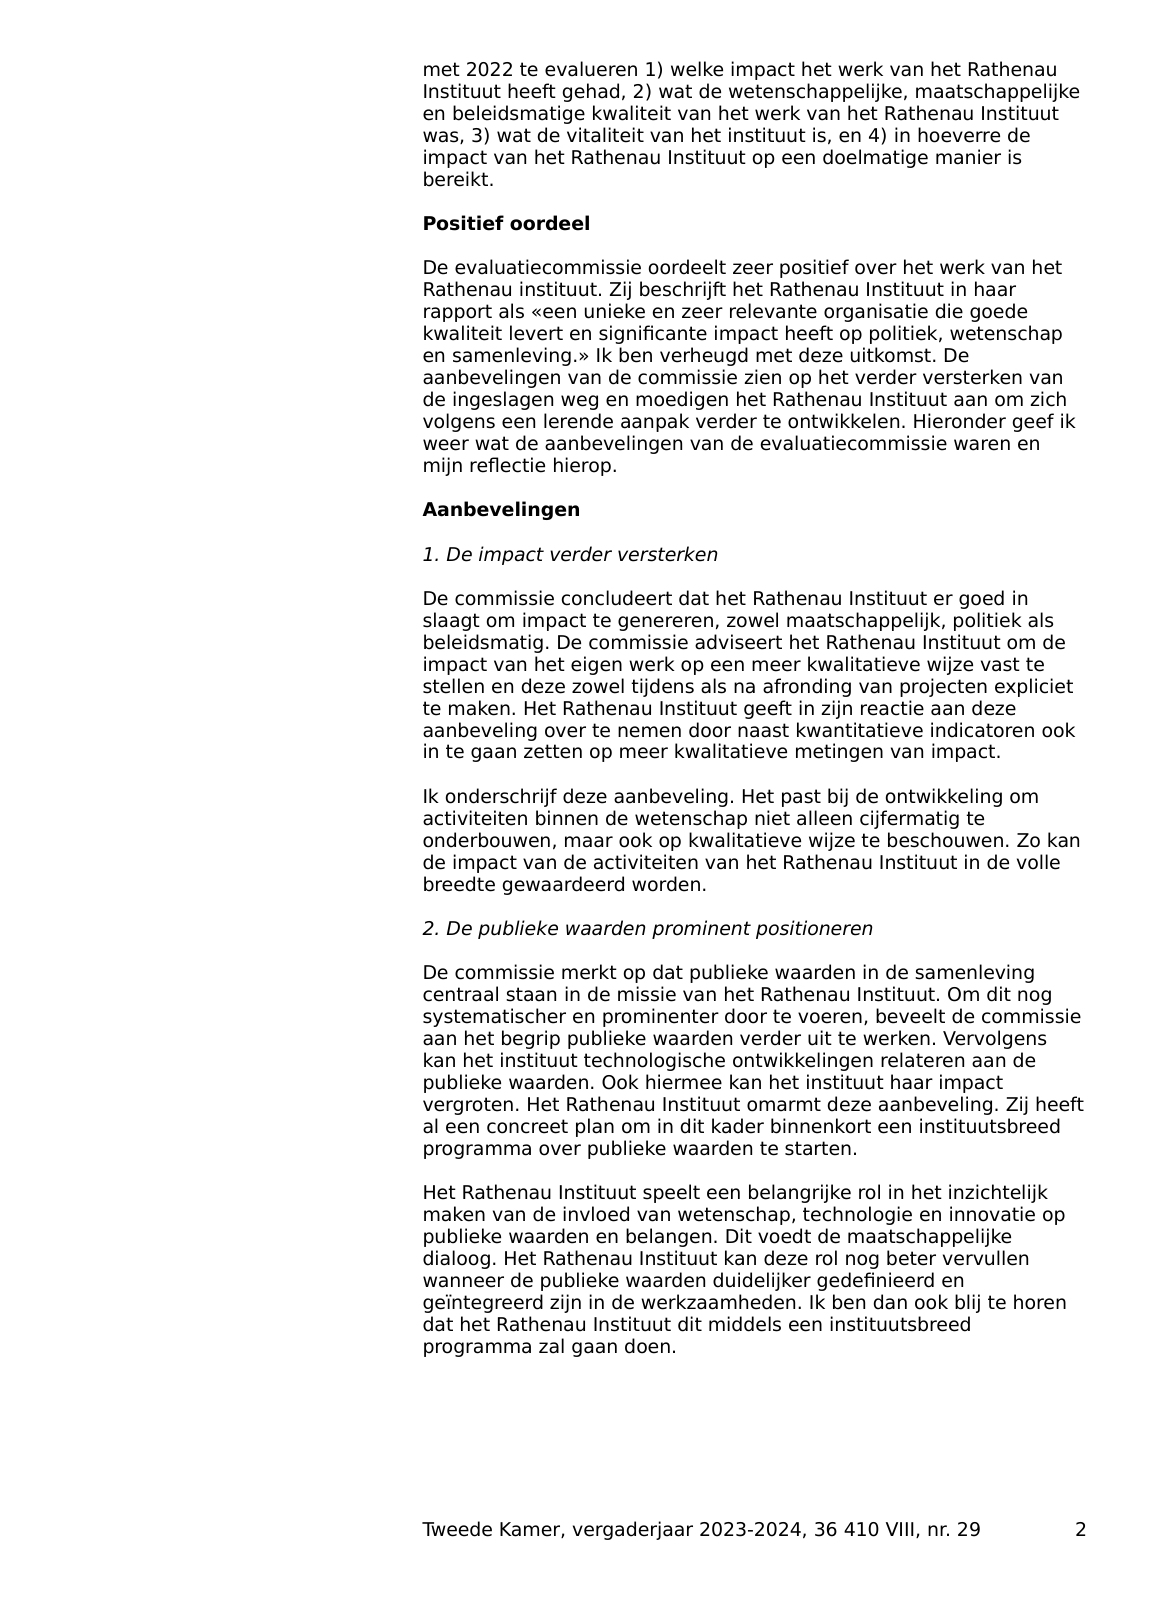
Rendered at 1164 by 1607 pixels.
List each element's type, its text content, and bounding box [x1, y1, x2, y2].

text De evaluatiecommissie oordeelt zeer positief over het werk van het Rathenau instituut. Zij beschrijft het Rathenau Instituut in haar rapport als «een unieke en zeer relevante organisatie die goede kwaliteit levert en significante impact heeft op politiek, wetenschap en samenleving.» Ik ben verheugd met deze uitkomst. De aanbevelingen van de commissie zien op het verder versterken van de ingeslagen weg en moedigen het Rathenau Instituut aan om zich volgens een lerende aanpak verder te ontwikkelen. Hieronder geef ik weer wat de aanbevelingen van de evaluatiecommissie waren en mijn reflectie hierop. [422, 257, 1087, 477]
text met 2022 te evalueren 1) welke impact het werk van het Rathenau Instituut heeft gehad, 2) wat de wetenschappelijke, maatschappelijke en beleidsmatige kwaliteit van het werk van het Rathenau Instituut was, 3) wat de vitaliteit van het instituut is, en 4) in hoeverre de impact van het Rathenau Instituut op een doelmatige manier is bereikt. [422, 59, 1087, 191]
text Het Rathenau Instituut speelt een belangrijke rol in het inzichtelijk maken van de invloed van wetenschap, technologie en innovatie op publieke waarden en belangen. Dit voedt de maatschappelijke dialoog. Het Rathenau Instituut kan deze rol nog beter vervullen wanneer de publieke waarden duidelijker gedefinieerd en geïntegreerd zijn in de werkzaamheden. Ik ben dan ook blij te horen dat het Rathenau Instituut dit middels een instituutsbreed programma zal gaan doen. [422, 1182, 1087, 1358]
text De commissie merkt op dat publieke waarden in de samenleving centraal staan in de missie van het Rathenau Instituut. Om dit nog systematischer en prominenter door te voeren, beveelt de commissie aan het begrip publieke waarden verder uit te werken. Vervolgens kan het instituut technologische ontwikkelingen relateren aan de publieke waarden. Ook hiermee kan het instituut haar impact vergroten. Het Rathenau Instituut omarmt deze aanbeveling. Zij heeft al een concreet plan om in dit kader binnenkort een instituutsbreed programma over publieke waarden te starten. [422, 962, 1087, 1160]
subtitle Positief oordeel [422, 213, 1087, 235]
subtitle 2. De publieke waarden prominent positioneren [422, 918, 1087, 940]
subtitle Aanbevelingen [422, 499, 1087, 521]
text De commissie concludeert dat het Rathenau Instituut er goed in slaagt om impact te genereren, zowel maatschappelijk, politiek als beleidsmatig. De commissie adviseert het Rathenau Instituut om de impact van het eigen werk op een meer kwalitatieve wijze vast te stellen en deze zowel tijdens als na afronding van projecten expliciet te maken. Het Rathenau Instituut geeft in zijn reactie aan deze aanbeveling over te nemen door naast kwantitatieve indicatoren ook in te gaan zetten op meer kwalitatieve metingen van impact. [422, 588, 1087, 763]
text Ik onderschrijf deze aanbeveling. Het past bij de ontwikkeling om activiteiten binnen de wetenschap niet alleen cijfermatig te onderbouwen, maar ook op kwalitatieve wijze te beschouwen. Zo kan de impact van de activiteiten van het Rathenau Instituut in de volle breedte gewaardeerd worden. [422, 786, 1087, 896]
subtitle 1. De impact verder versterken [422, 543, 1087, 565]
